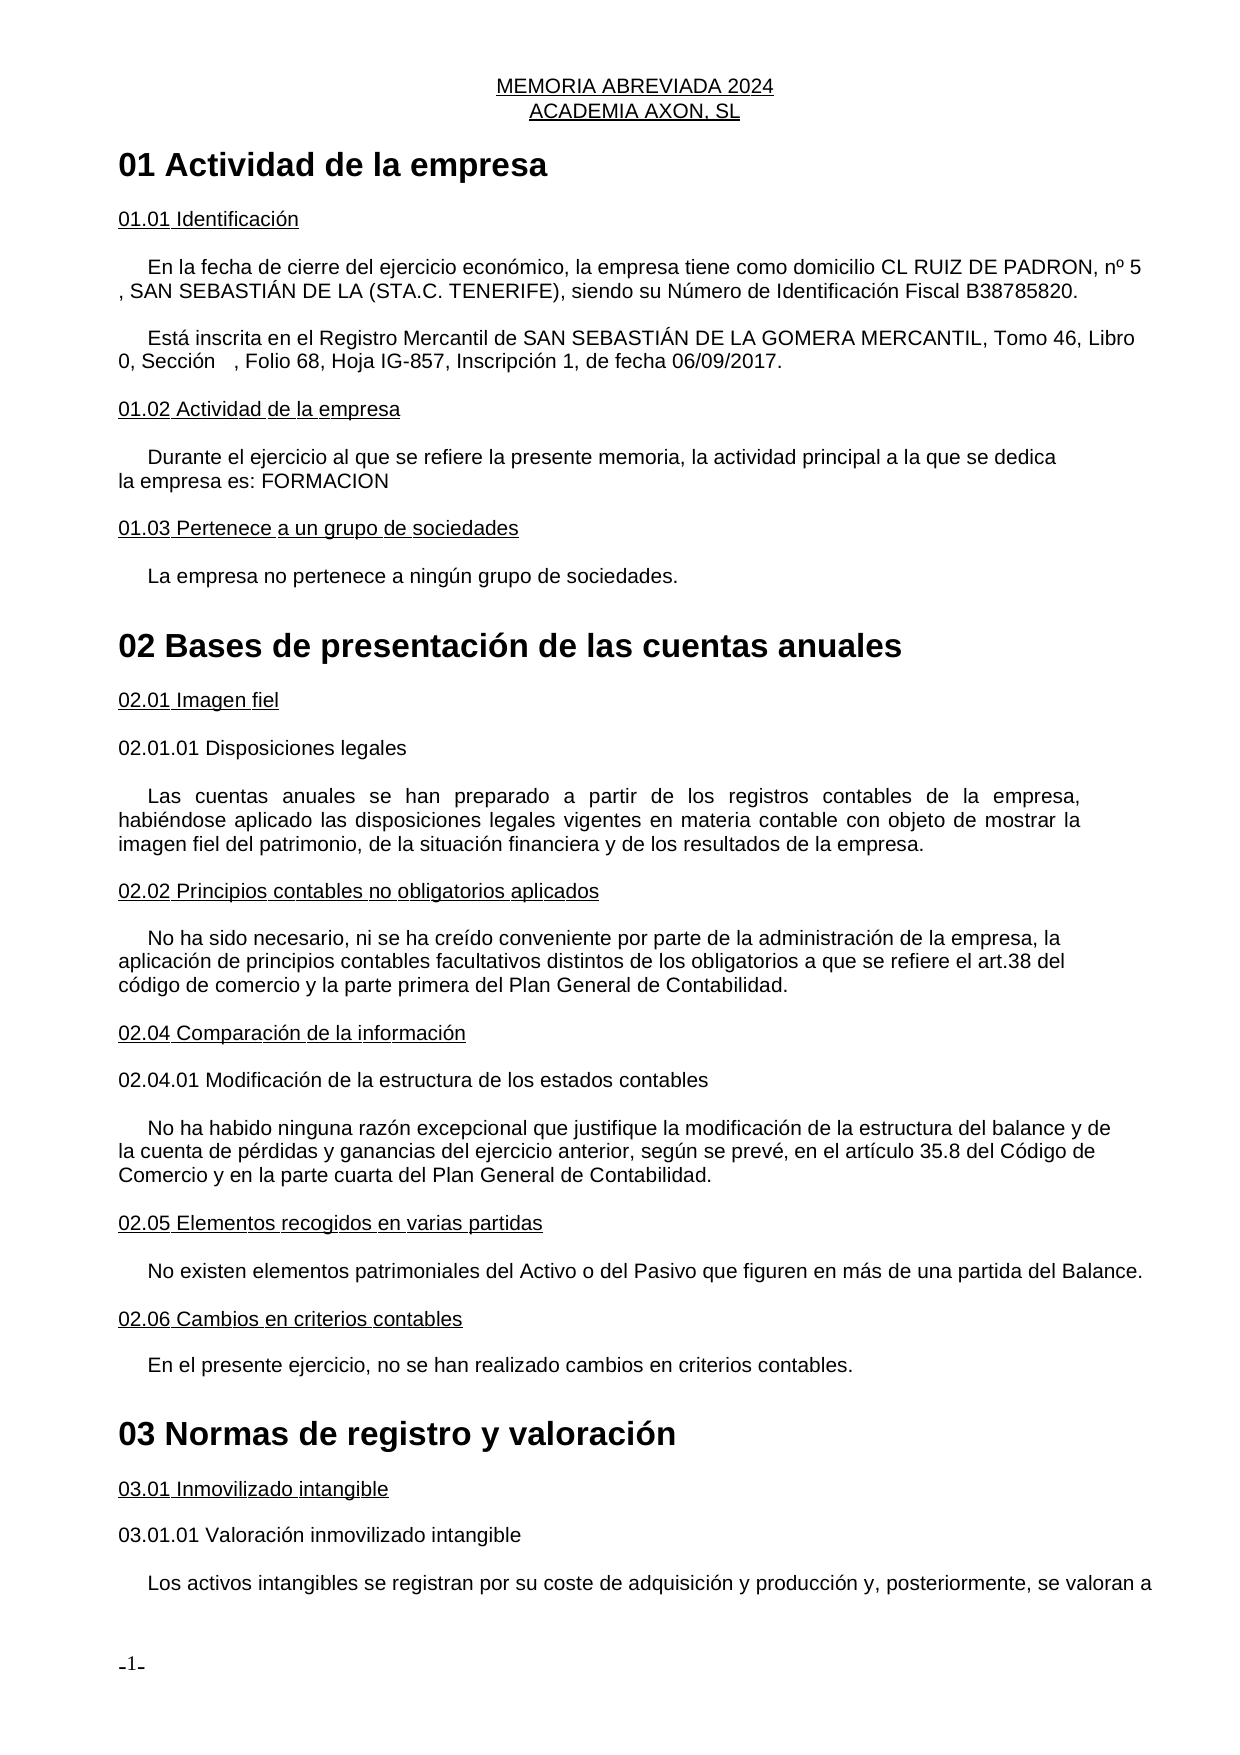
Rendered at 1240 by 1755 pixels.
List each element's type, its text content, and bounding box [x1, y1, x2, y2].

text No ha habido ninguna razón excepcional que justifique la modificación de la estructura del balance y de la cuenta de pérdidas y ganancias del ejercicio anterior, según se prevé‚ en el artículo 35.8 del Código de Comercio y en la parte cuarta del Plan General de Contabilidad. [118, 1115, 1130, 1187]
text Durante el ejercicio al que se refiere la presente memoria, la actividad principal a la que se dedica la empresa es: FORMACION [118, 444, 1076, 492]
text Las cuentas anuales se han preparado a partir de los registros contables de la empresa, habiéndose aplicado las disposiciones legales vigentes en materia contable con objeto de mostrar la imagen fiel del patrimonio, de la situación financiera y de los resultados de la empresa. [118, 783, 1081, 855]
text Los activos intangibles se registran por su coste de adquisición y producción y, posteriormente, se valoran a [147, 1571, 1162, 1594]
text 02.04 Comparación de la información [118, 1021, 1162, 1044]
text 01 Actividad de la empresa [118, 145, 1162, 183]
text 02.02 Principios contables no obligatorios aplicados [118, 879, 1162, 902]
text En el presente ejercicio, no se han realizado cambios en criterios contables. [147, 1353, 1162, 1377]
text 02 Bases de presentación de las cuentas anuales [118, 626, 1162, 664]
text 03 Normas de registro y valoración [118, 1414, 1162, 1453]
text Está inscrita en el Registro Mercantil de SAN SEBASTIÁN DE LA GOMERA MERCANTIL, Tomo 46, Libro 0, Sección , Folio 68, Hoja IG-857, Inscripción 1, de fecha 06/09/2017. [118, 327, 1154, 373]
text 03.01 Inmovilizado intangible [118, 1476, 1162, 1499]
text 01.03 Pertenece a un grupo de sociedades [118, 516, 1162, 539]
text 02.04.01 Modificación de la estructura de los estados contables [118, 1067, 1162, 1091]
text 02.01 Imagen fiel [118, 688, 1162, 711]
text 01.01 Identificación [118, 207, 1162, 230]
text 01.02 Actividad de la empresa [118, 397, 1162, 420]
text No existen elementos patrimoniales del Activo o del Pasivo que figuren en más de una partida del Balance. [147, 1258, 1162, 1282]
text En la fecha de cierre del ejercicio económico, la empresa tiene como domicilio CL RUIZ DE PADRON, nº 5 [147, 255, 1162, 279]
text 03.01.01 Valoración inmovilizado intangible [118, 1523, 1162, 1547]
text La empresa no pertenece a ningún grupo de sociedades. [147, 564, 1162, 588]
text 02.01.01 Disposiciones legales [118, 736, 1162, 760]
text , SAN SEBASTIÁN DE LA (STA.C. TENERIFE), siendo su Número de Identificación Fiscal B38785820. [118, 279, 1162, 303]
text 02.05 Elementos recogidos en varias partidas [118, 1211, 1162, 1234]
text 02.06 Cambios en criterios contables [118, 1307, 1162, 1329]
text No ha sido necesario, ni se ha creído conveniente por parte de la administración de la empresa, la aplicación de principios contables facultativos distintos de los obligatorios a que se refiere el art.38 del código de comercio y la parte primera del Plan General de Contabilidad. [118, 925, 1130, 997]
